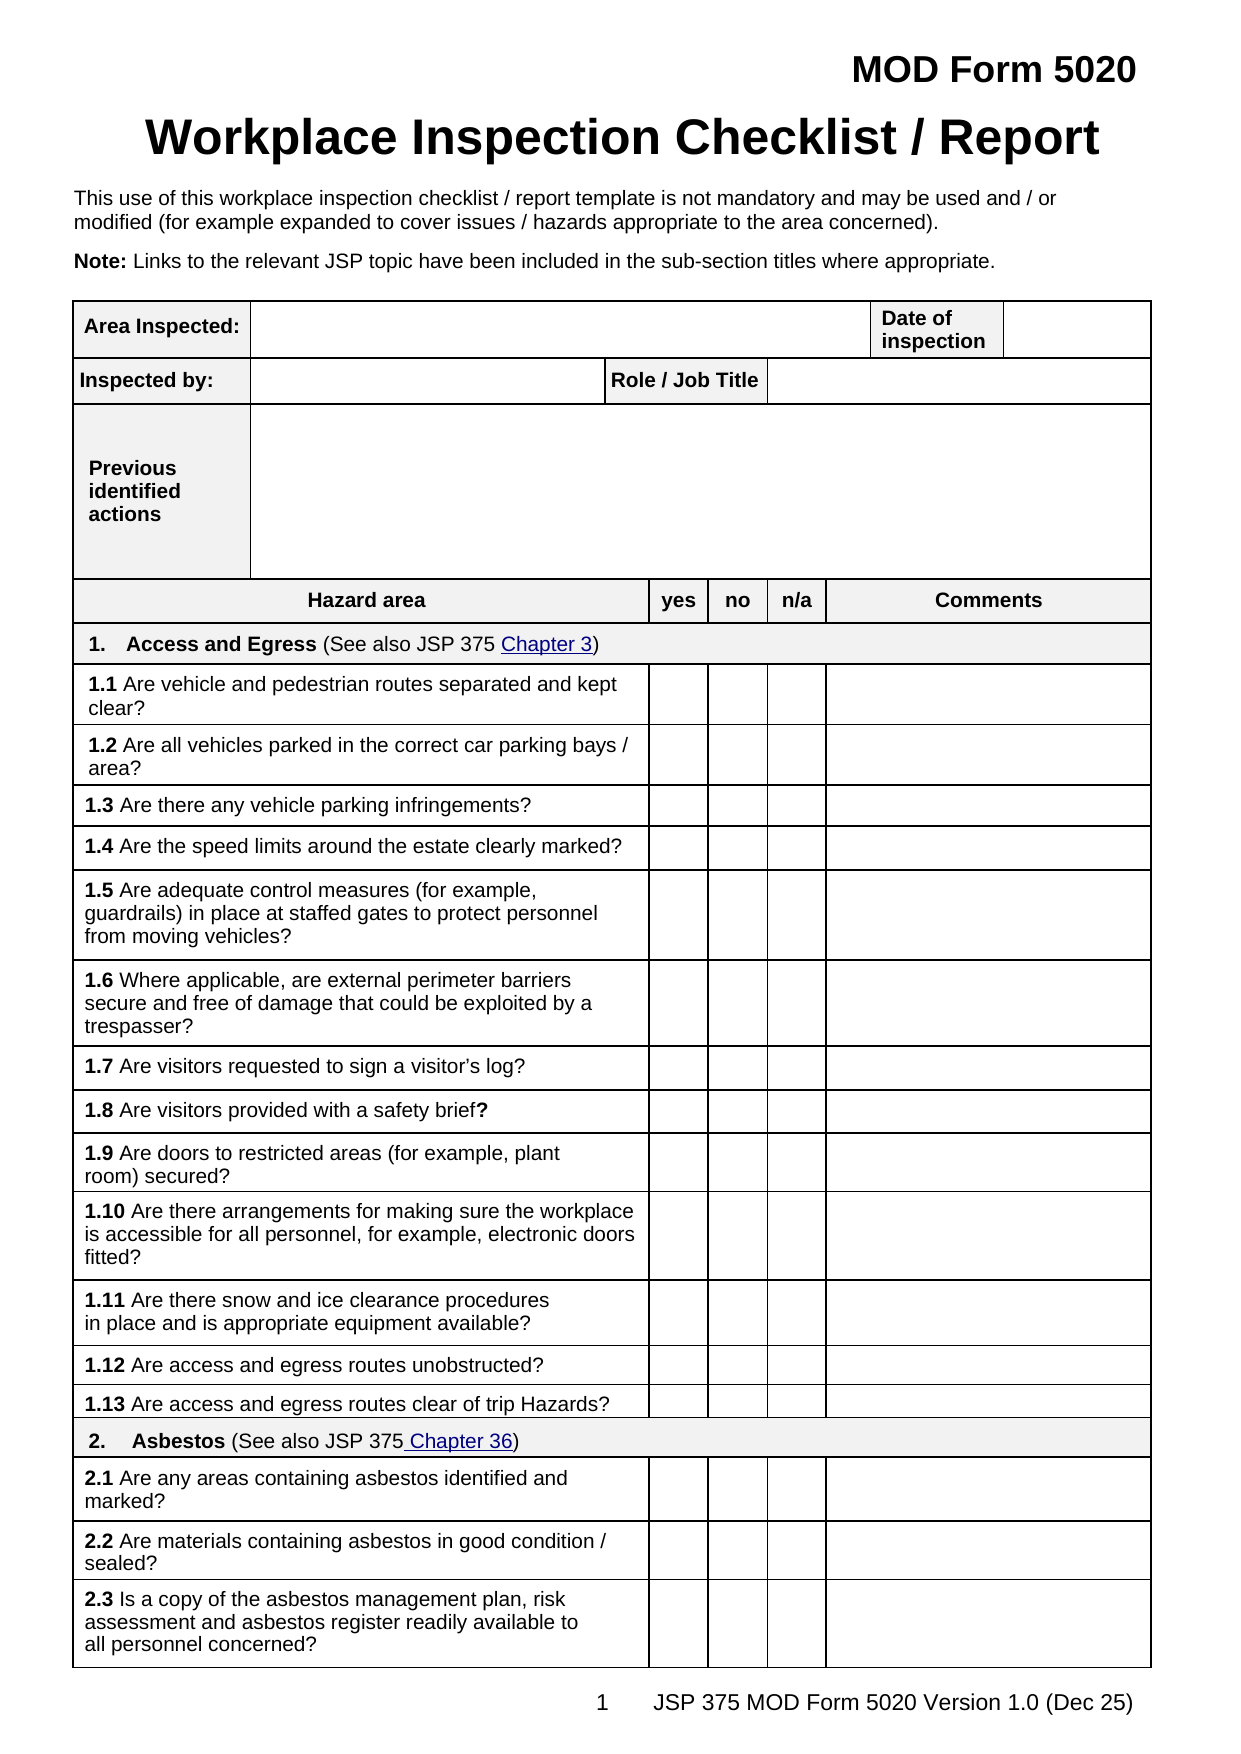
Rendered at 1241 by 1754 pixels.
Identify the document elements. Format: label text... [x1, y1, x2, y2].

text Note: Links to the relevant JSP topic have been included in the sub-section titles where appropriate. [74, 242, 1137, 275]
table_cell 2.3 Is a copy of the asbestos management plan, risk assessment and asbestos register readily available to all personnel concerned? [74, 1580, 648, 1667]
table_cell Comments [827, 580, 1150, 622]
table_cell [827, 1522, 1150, 1579]
table_cell [768, 1522, 825, 1579]
text Workplace Inspection Checklist / Report [279, 128, 486, 161]
table_cell [827, 665, 1150, 723]
table_cell 1.6 Where applicable, are external perimeter barriers secure and free of damage that could be exploited by a trespasser? [74, 961, 648, 1045]
table_cell [768, 1346, 825, 1384]
table_cell [650, 665, 707, 723]
table_cell Inspected by: [74, 359, 250, 403]
table_cell [709, 1192, 767, 1279]
table_cell 1.12 Are access and egress routes unobstructed? [74, 1346, 648, 1384]
table_cell [768, 961, 825, 1045]
table_cell n/a [768, 580, 825, 622]
table_cell 1.7 Are visitors requested to sign a visitor’s log? [74, 1047, 648, 1089]
table_cell [827, 1385, 1150, 1417]
table_cell [709, 1385, 767, 1417]
table_cell yes [650, 580, 707, 622]
table_cell 1.8 Are visitors provided with a safety brief? [74, 1091, 648, 1132]
table_cell [827, 961, 1150, 1045]
table_cell [650, 1346, 707, 1384]
table_cell 1.4 Are the speed limits around the estate clearly marked? [74, 827, 648, 869]
table_cell no [709, 580, 767, 622]
table_cell Role / Job Title [606, 359, 767, 403]
text Workplace Inspection Checklist / Report [493, 128, 1005, 161]
table_cell [827, 1047, 1150, 1089]
table_cell [650, 871, 707, 959]
table_cell [768, 786, 825, 825]
table_cell [827, 1091, 1150, 1132]
table_cell [709, 1091, 767, 1132]
table_cell [650, 1134, 707, 1191]
table_cell [709, 1346, 767, 1384]
table_cell [709, 961, 767, 1045]
table_cell [650, 725, 707, 784]
table_header [1004, 302, 1150, 357]
table_cell [251, 359, 604, 403]
table_cell 1.3 Are there any vehicle parking infringements? [74, 786, 648, 825]
table_cell 1.13 Are access and egress routes clear of trip Hazards? [74, 1385, 648, 1417]
table_cell Asbestos (See also JSP 375 Chapter 36) [74, 1418, 1150, 1456]
table_cell [768, 1134, 825, 1191]
table_cell 1.10 Are there arrangements for making sure the workplace is accessible for all personnel, for example, electronic doors fitted? [74, 1192, 648, 1279]
table_cell [650, 961, 707, 1045]
table_cell [827, 725, 1150, 784]
table_cell [650, 1047, 707, 1089]
table_cell [827, 1458, 1150, 1520]
table_cell [827, 786, 1150, 825]
table_header Area Inspected: [74, 302, 250, 357]
table_header [251, 302, 870, 357]
table_cell [827, 1134, 1150, 1191]
table_cell [768, 1580, 825, 1667]
table_cell 1.2 Are all vehicles parked in the correct car parking bays / area? [74, 725, 648, 784]
text Workplace Inspection Checklist / Report [1012, 128, 1137, 161]
table_cell [650, 1385, 707, 1417]
table_cell [709, 725, 767, 784]
table_cell [251, 405, 1150, 578]
table_cell [768, 1047, 825, 1089]
text This use of this workplace inspection checklist / report template is not mandatory and may be used and / or modified (for example expanded to cover issues / hazards appropriate to the area concerned). [74, 186, 1137, 234]
table_cell [709, 1047, 767, 1089]
table_cell [827, 827, 1150, 869]
table_cell [709, 871, 767, 959]
table_cell [768, 359, 1150, 403]
table_cell [827, 1281, 1150, 1344]
table_cell [650, 1281, 707, 1344]
table_cell [827, 871, 1150, 959]
table_cell [650, 827, 707, 869]
table_header Date of inspection [871, 302, 1003, 357]
table_cell [709, 1522, 767, 1579]
table_cell [827, 1192, 1150, 1279]
table_cell 1.11 Are there snow and ice clearance procedures in place and is appropriate equipment available? [74, 1281, 648, 1344]
table_cell 2.1 Are any areas containing asbestos identified and marked? [74, 1458, 648, 1520]
table_cell 1.9 Are doors to restricted areas (for example, plant room) secured? [74, 1134, 648, 1191]
table_cell [650, 1522, 707, 1579]
table_cell [650, 1458, 707, 1520]
table_cell [709, 827, 767, 869]
table_cell 1.5 Are adequate control measures (for example, guardrails) in place at staffed gates to protect personnel from moving vehicles? [74, 871, 648, 959]
table_cell Hazard area [74, 580, 648, 622]
table_cell [709, 665, 767, 723]
table_cell [709, 786, 767, 825]
table_cell [768, 827, 825, 869]
table_cell [768, 1385, 825, 1417]
table_cell Access and Egress (See also JSP 375 Chapter 3) [74, 624, 1150, 663]
table_cell Previous identified actions [74, 405, 250, 578]
table_cell 2.2 Are materials containing asbestos in good condition / sealed? [74, 1522, 648, 1579]
table_cell [650, 1091, 707, 1132]
table_cell [709, 1458, 767, 1520]
table_cell [827, 1346, 1150, 1384]
table_cell [709, 1134, 767, 1191]
text Workplace Inspection Checklist / Report [103, 128, 272, 161]
table_cell 1.1 Are vehicle and pedestrian routes separated and kept clear? [74, 665, 648, 723]
table_cell [768, 871, 825, 959]
table_cell [709, 1580, 767, 1667]
table_cell [650, 1192, 707, 1279]
table_cell [768, 1458, 825, 1520]
table_cell [827, 1580, 1150, 1667]
table_cell [650, 1580, 707, 1667]
table_cell [768, 1281, 825, 1344]
table_cell [768, 725, 825, 784]
table_cell [768, 665, 825, 723]
table_cell [650, 786, 707, 825]
table_cell [768, 1192, 825, 1279]
table_cell [768, 1091, 825, 1132]
table_cell [709, 1281, 767, 1344]
